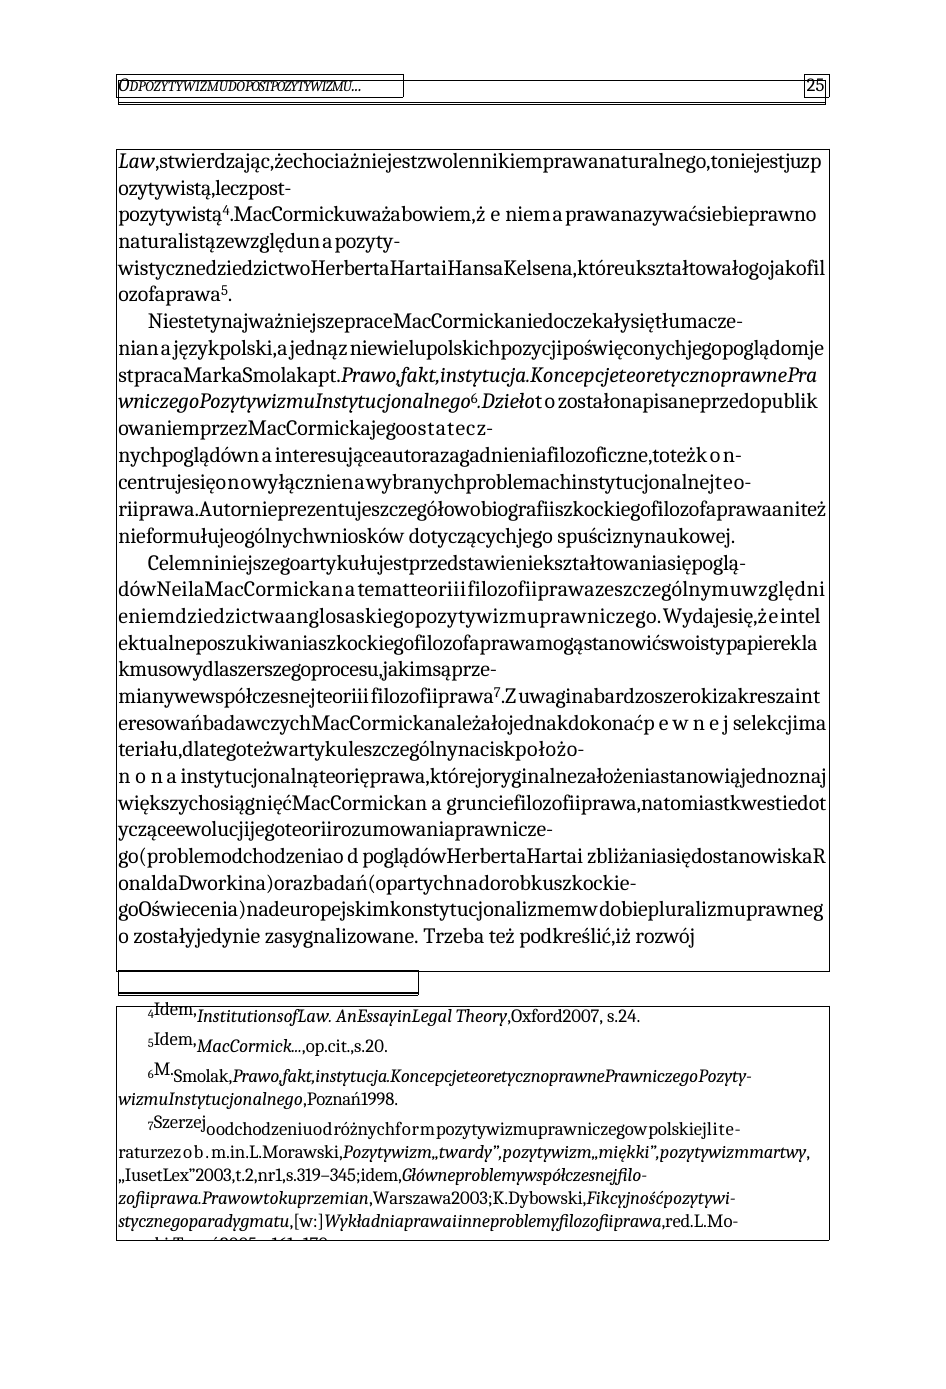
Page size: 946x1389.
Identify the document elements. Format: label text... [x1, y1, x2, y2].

text Law,stwierdzając,żechociażniejestzwolennikiemprawanaturalnego,toniejestjuzpozytywistą,leczpost-pozytywistą4.MacCormickuważabowiem,żeniemaprawanazywaćsiebieprawnonaturalistązewzględunapozyty-wistycznedziedzictwoHerbertaHartaiHansaKelsena,któreukształtowałogojakofilozofaprawa5. [118, 150, 828, 307]
text 7Szerzejoodchodzeniuodróżnychformpozytywizmuprawniczegowpolskiejlite-raturzezob.m.in.L.Morawski,Pozytywizm„twardy”,pozytywizm„miękki”,pozytywizmmartwy,„IusetLex”2003,t.2,nr1,s.319–345;idem,Główneproblemywspółczesnejfilo-zofiiprawa.Prawowtokuprzemian,Warszawa2003;K.Dybowski,Fikcyjnośćpozytywi-stycznegoparadygmatu,[w:]Wykładniaprawaiinneproblemyfilozofiiprawa,red.L.Mo-rawski,Toruń2005,s.161–170. [118, 1111, 827, 1240]
text 4Idem,InstitutionsofLaw. AnEssayinLegal Theory,Oxford2007, s.24. [148, 1007, 829, 1027]
text 25 [806, 75, 829, 96]
text [118, 75, 403, 80]
text Celemniniejszegoartykułujestprzedstawieniekształtowaniasiępoglą-dówNeilaMacCormickanatematteoriiifilozofiiprawazeszczególnymuwzględnieniemdziedzictwaanglosaskiegopozytywizmuprawniczego.Wydajesię,żeintelektualneposzukiwaniaszkockiegofilozofaprawamogąstanowićswoistypapiereklakmusowydlaszerszegoprocesu,jakimsąprze-mianywewspółczesnejteoriiifilozofiiprawa7.ZuwaginabardzoszerokizakreszainteresowańbadawczychMacCormickanależałojednakdokonaćpewnejselekcjimateriału,dlategoteżwartykuleszczególnynaciskpołożo-nonainstytucjonalnąteorięprawa,którejoryginalnezałożeniastanowiąjednoznajwiększychosiągnięćMacCormickanagrunciefilozofiiprawa,natomiastkwestiedotycząceewolucjijegoteoriirozumowaniaprawnicze-go(problemodchodzeniaodpoglądówHerbertaHartaizbliżaniasiędostanowiskaRonaldaDworkina)orazbadań(opartychnadorobkuszkockie-goOświecenia)nadeuropejskimkonstytucjonalizmemwdobiepluralizmuprawnego zostałyjedynie zasygnalizowane. Trzeba też podkreślić,iż rozwój [118, 550, 828, 949]
text ODPOZYTYWIZMUDOPOSTPOZYTYWIZMU... [119, 81, 403, 96]
text NiestetynajważniejszepraceMacCormickaniedoczekałysiętłumacze-nianajęzykpolski,ajednązniewielupolskichpozycjipoświęconychjegopoglądomjestpracaMarkaSmolakapt.Prawo,fakt,instytucja.KoncepcjeteoretycznoprawnePrawniczegoPozytywizmuInstytucjonalnego6.DziełotozostałonapisaneprzedopublikowaniemprzezMacCormickajegoostatecz-nychpoglądównainteresująceautorazagadnieniafilozoficzne,toteżkon-centrujesięonowyłącznienawybranychproblemachinstytucjonalnejteo-riiprawa.Autornieprezentujeszczegółowobiografiiszkockiegofilozofaprawaaniteżnieformułujeogólnychwniosków dotyczącychjego spuściznynaukowej. [118, 308, 828, 549]
text 5Idem,MacCormick...,op.cit.,s.20. [148, 1029, 829, 1057]
text 6M.Smolak,Prawo,fakt,instytucja.KoncepcjeteoretycznoprawnePrawniczegoPozyty-wizmuInstytucjonalnego,Poznań1998. [118, 1059, 827, 1110]
